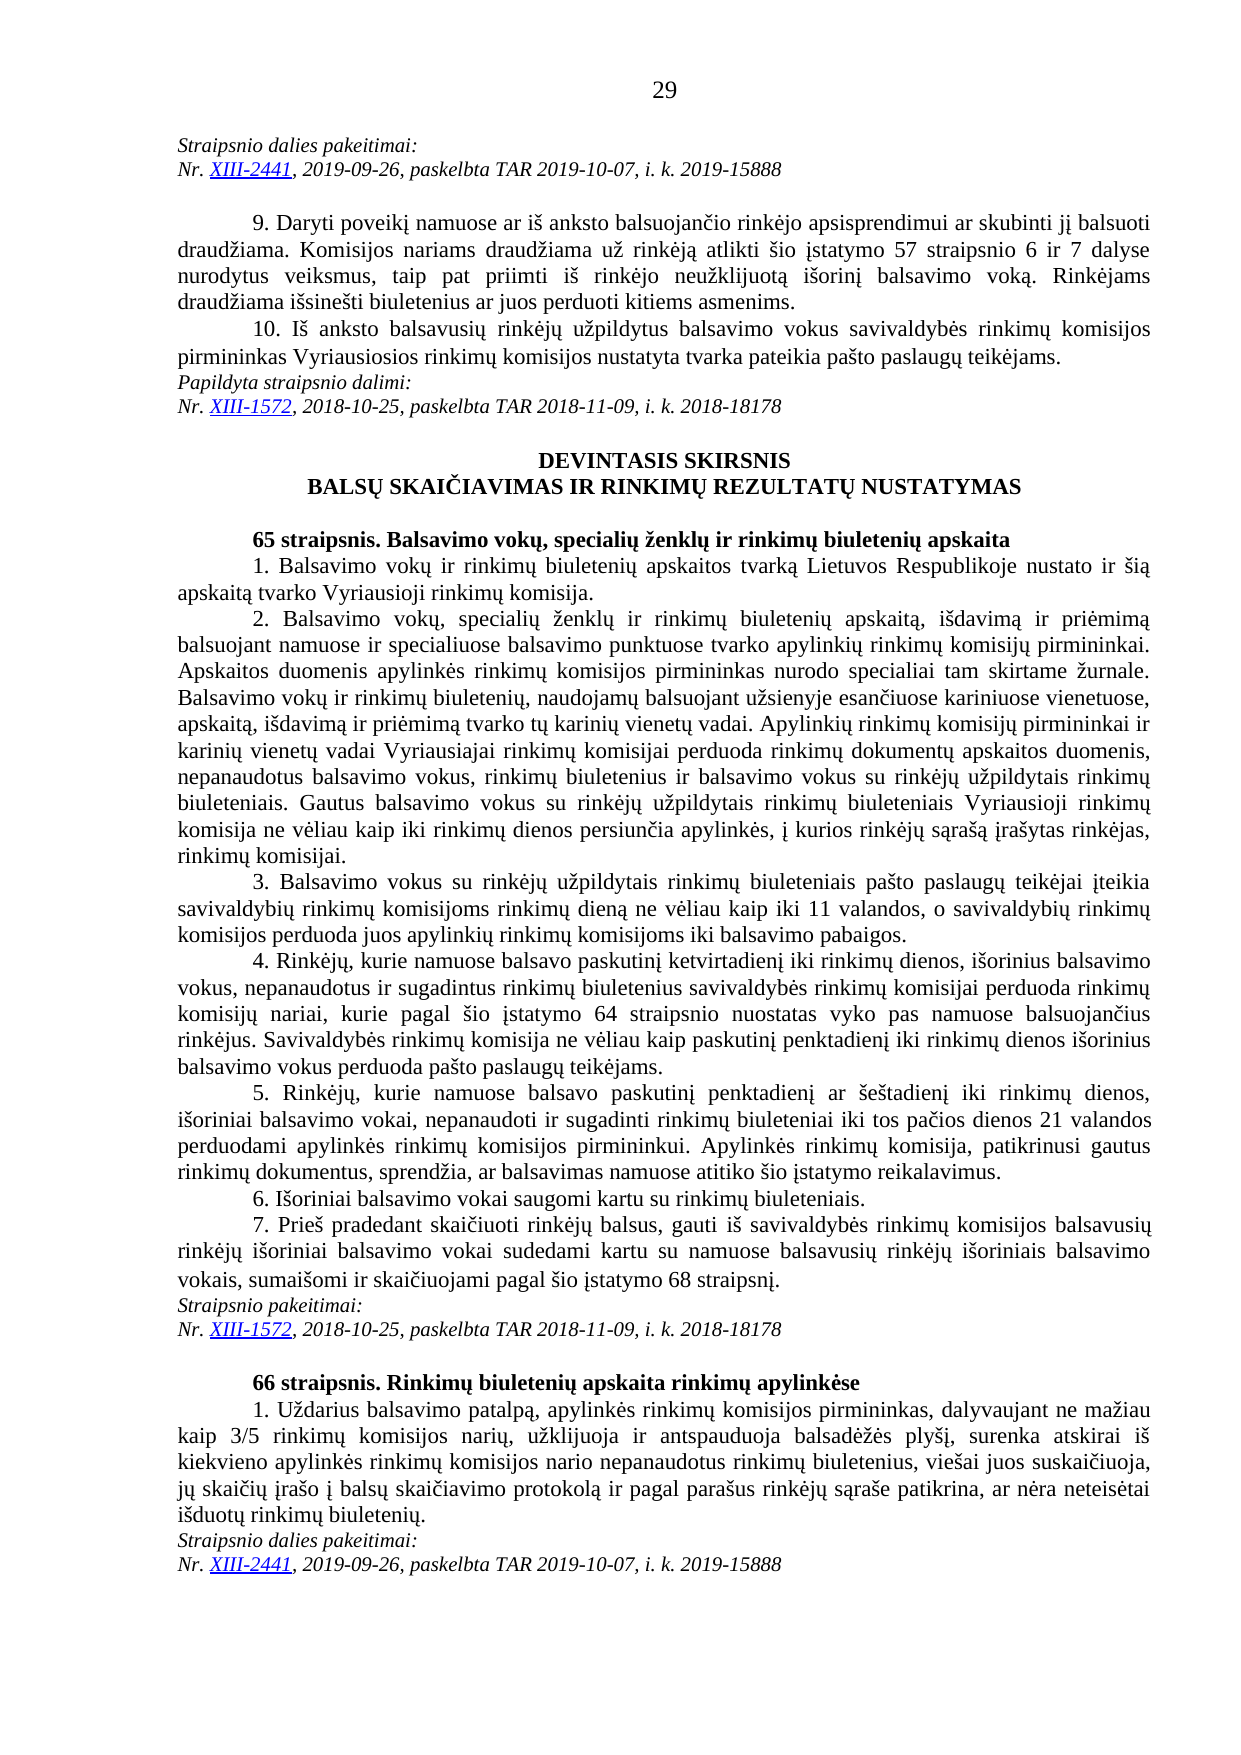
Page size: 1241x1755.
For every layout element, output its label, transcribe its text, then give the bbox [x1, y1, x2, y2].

text Straipsnio dalies pakeitimai: [177, 1527, 1152, 1552]
text 4. Rinkėjų, kurie namuose balsavo paskutinį ketvirtadienį iki rinkimų dienos, išorinius balsavimo vokus, nepanaudotus ir sugadintus rinkimų biuletenius savivaldybės rinkimų komisijai perduoda rinkimų komisijų nariai, kurie pagal šio įstatymo 64 straipsnio nuostatas vyko pas namuose balsuojančius rinkėjus. Savivaldybės rinkimų komisija ne vėliau kaip paskutinį penktadienį iki rinkimų dienos išorinius balsavimo vokus perduoda pašto paslaugų teikėjams. [177, 947, 1152, 1079]
text 1. Uždarius balsavimo patalpą, apylinkės rinkimų komisijos pirmininkas, dalyvaujant ne mažiau kaip 3/5 rinkimų komisijos narių, užklijuoja ir antspauduoja balsadėžės plyšį, surenka atskirai iš kiekvieno apylinkės rinkimų komisijos nario nepanaudotus rinkimų biuletenius, viešai juos suskaičiuoja, jų skaičių įrašo į balsų skaičiavimo protokolą ir pagal parašus rinkėjų sąraše patikrina, ar nėra neteisėtai išduotų rinkimų biuletenių. [177, 1396, 1152, 1527]
text 3. Balsavimo vokus su rinkėjų užpildytais rinkimų biuleteniais pašto paslaugų teikėjai įteikia savivaldybių rinkimų komisijoms rinkimų dieną ne vėliau kaip iki 11 valandos, o savivaldybių rinkimų komisijos perduoda juos apylinkių rinkimų komisijoms iki balsavimo pabaigos. [177, 868, 1152, 947]
text 6. Išoriniai balsavimo vokai saugomi kartu su rinkimų biuleteniais. [177, 1185, 1152, 1211]
text 2. Balsavimo vokų, specialių ženklų ir rinkimų biuletenių apskaitą, išdavimą ir priėmimą balsuojant namuose ir specialiuose balsavimo punktuose tvarko apylinkių rinkimų komisijų pirmininkai. Apskaitos duomenis apylinkės rinkimų komisijos pirmininkas nurodo specialiai tam skirtame žurnale. Balsavimo vokų ir rinkimų biuletenių, naudojamų balsuojant užsienyje esančiuose kariniuose vienetuose, apskaitą, išdavimą ir priėmimą tvarko tų karinių vienetų vadai. Apylinkių rinkimų komisijų pirmininkai ir karinių vienetų vadai Vyriausiajai rinkimų komisijai perduoda rinkimų dokumentų apskaitos duomenis, nepanaudotus balsavimo vokus, rinkimų biuletenius ir balsavimo vokus su rinkėjų užpildytais rinkimų biuleteniais. Gautus balsavimo vokus su rinkėjų užpildytais rinkimų biuleteniais Vyriausioji rinkimų komisija ne vėliau kaip iki rinkimų dienos persiunčia apylinkės, į kurios rinkėjų sąrašą įrašytas rinkėjas, rinkimų komisijai. [177, 605, 1152, 868]
text 1. Balsavimo vokų ir rinkimų biuletenių apskaitos tvarką Lietuvos Respublikoje nustato ir šią apskaitą tvarko Vyriausioji rinkimų komisija. [177, 552, 1152, 605]
text Nr. XIII-1572, 2018-10-25, paskelbta TAR 2018-11-09, i. k. 2018-18178 [177, 1317, 1152, 1341]
text Nr. XIII-2441, 2019-09-26, paskelbta TAR 2019-10-07, i. k. 2019-15888 [177, 1552, 1152, 1576]
text Straipsnio pakeitimai: [177, 1292, 1152, 1317]
text Straipsnio dalies pakeitimai: [177, 132, 1152, 157]
text 9. Daryti poveikį namuose ar iš anksto balsuojančio rinkėjo apsisprendimui ar skubinti jį balsuoti draudžiama. Komisijos nariams draudžiama už rinkėją atlikti šio įstatymo 57 straipsnio 6 ir 7 dalyse nurodytus veiksmus, taip pat priimti iš rinkėjo neužklijuotą išorinį balsavimo voką. Rinkėjams draudžiama išsinešti biuletenius ar juos perduoti kitiems asmenims. [177, 209, 1152, 315]
text Nr. XIII-1572, 2018-10-25, paskelbta TAR 2018-11-09, i. k. 2018-18178 [177, 394, 1152, 418]
text Papildyta straipsnio dalimi: [177, 370, 1152, 394]
text Nr. XIII-2441, 2019-09-26, paskelbta TAR 2019-10-07, i. k. 2019-15888 [177, 157, 1152, 181]
text 7. Prieš pradedant skaičiuoti rinkėjų balsus, gauti iš savivaldybės rinkimų komisijos balsavusių rinkėjų išoriniai balsavimo vokai sudedami kartu su namuose balsavusių rinkėjų išoriniais balsavimo vokais, sumaišomi ir skaičiuojami pagal šio įstatymo 68 straipsnį. [177, 1211, 1152, 1292]
text 65 straipsnis. Balsavimo vokų, specialių ženklų ir rinkimų biuletenių apskaita [177, 526, 1152, 552]
text BALSŲ SKAIČIAVIMAS IR RINKIMŲ REZULTATŲ NUSTATYMAS [177, 473, 1152, 499]
text 5. Rinkėjų, kurie namuose balsavo paskutinį penktadienį ar šeštadienį iki rinkimų dienos, išoriniai balsavimo vokai, nepanaudoti ir sugadinti rinkimų biuleteniai iki tos pačios dienos 21 valandos perduodami apylinkės rinkimų komisijos pirmininkui. Apylinkės rinkimų komisija, patikrinusi gautus rinkimų dokumentus, sprendžia, ar balsavimas namuose atitiko šio įstatymo reikalavimus. [177, 1079, 1152, 1185]
text 10. Iš anksto balsavusių rinkėjų užpildytus balsavimo vokus savivaldybės rinkimų komisijos pirmininkas Vyriausiosios rinkimų komisijos nustatyta tvarka pateikia pašto paslaugų teikėjams. [177, 315, 1152, 370]
text DEVINTASIS SKIRSNIS [177, 447, 1152, 473]
text 66 straipsnis. Rinkimų biuletenių apskaita rinkimų apylinkėse [177, 1369, 1152, 1396]
